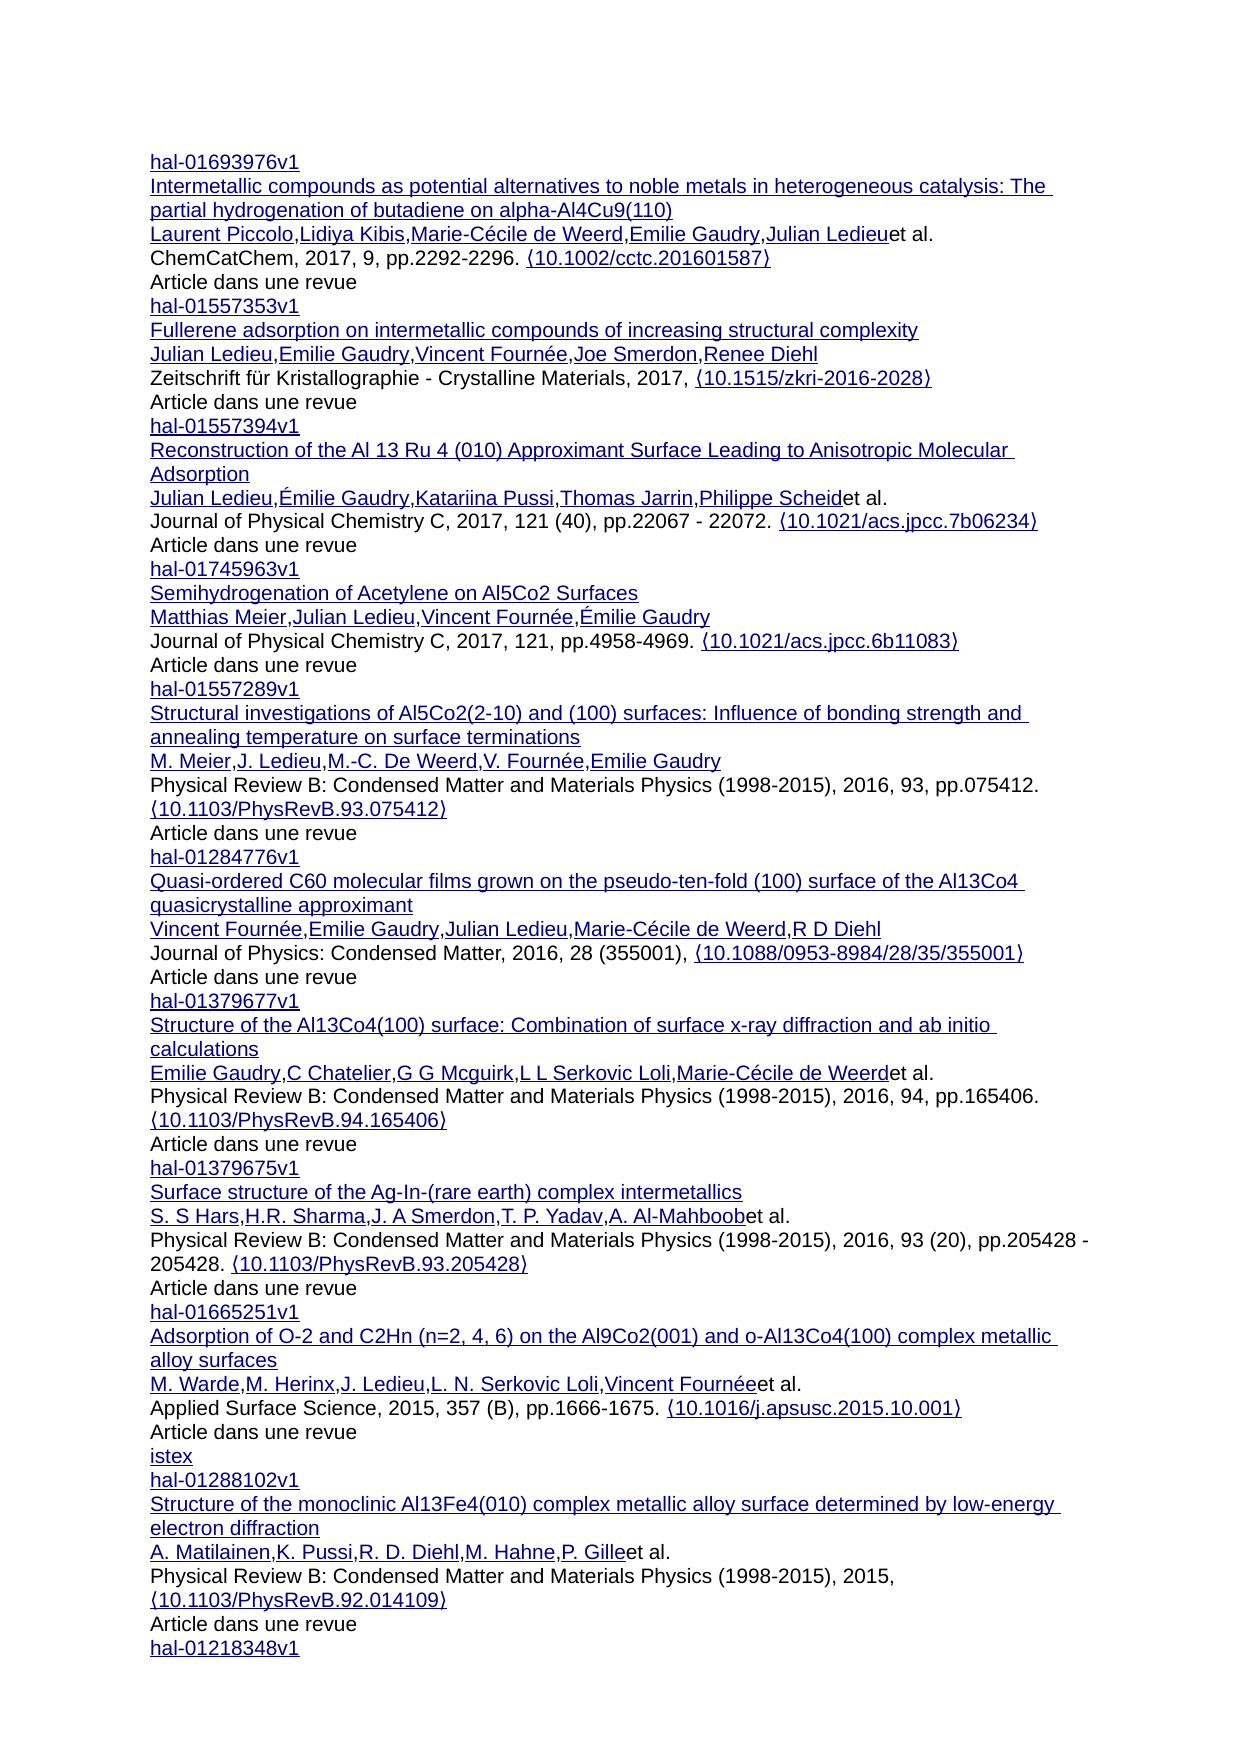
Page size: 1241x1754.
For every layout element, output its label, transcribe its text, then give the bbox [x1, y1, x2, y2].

table_cell Intermetallic compounds as potential alternatives to noble metals in heterogeneous catalysis: The partial hydrogenation of butadiene on alpha-Al4Cu9(110) Laurent Piccolo,Lidiya Kibis,Marie-Cécile de Weerd,Emilie Gaudry,Julian Ledieuet al. ChemCatChem, 2017, 9, pp.2292-2296. ⟨10.1002/cctc.201601587⟩ Article dans une revue hal-01557353v1 [150, 174, 1090, 318]
table_cell Fullerene adsorption on intermetallic compounds of increasing structural complexity Julian Ledieu,Emilie Gaudry,Vincent Fournée,Joe Smerdon,Renee Diehl Zeitschrift für Kristallographie - Crystalline Materials, 2017, ⟨10.1515/zkri-2016-2028⟩ Article dans une revue hal-01557394v1 [150, 318, 1090, 437]
table_cell Quasi-ordered C60 molecular films grown on the pseudo-ten-fold (100) surface of the Al13Co4 quasicrystalline approximant Vincent Fournée,Emilie Gaudry,Julian Ledieu,Marie-Cécile de Weerd,R D Diehl Journal of Physics: Condensed Matter, 2016, 28 (355001), ⟨10.1088/0953-8984/28/35/355001⟩ Article dans une revue hal-01379677v1 [150, 869, 1090, 1012]
table_cell Semihydrogenation of Acetylene on Al5Co2 Surfaces Matthias Meier,Julian Ledieu,Vincent Fournée,Émilie Gaudry Journal of Physical Chemistry C, 2017, 121, pp.4958-4969. ⟨10.1021/acs.jpcc.6b11083⟩ Article dans une revue hal-01557289v1 [150, 581, 1090, 701]
table_cell Adsorption of O-2 and C2Hn (n=2, 4, 6) on the Al9Co2(001) and o-Al13Co4(100) complex metallic alloy surfaces M. Warde,M. Herinx,J. Ledieu,L. N. Serkovic Loli,Vincent Fournéeet al. Applied Surface Science, 2015, 357 (B), pp.1666-1675. ⟨10.1016/j.apsusc.2015.10.001⟩ Article dans une revue istex hal-01288102v1 [150, 1324, 1090, 1492]
table_cell Surface structure of the Ag-In-(rare earth) complex intermetallics S. S Hars,H.R. Sharma,J. A Smerdon,T. P. Yadav,A. Al-Mahboobet al. Physical Review B: Condensed Matter and Materials Physics (1998-2015), 2016, 93 (20), pp.205428 - 205428. ⟨10.1103/PhysRevB.93.205428⟩ Article dans une revue hal-01665251v1 [150, 1180, 1090, 1324]
table_cell Structure of the Al13Co4(100) surface: Combination of surface x-ray diffraction and ab initio calculations Emilie Gaudry,C Chatelier,G G Mcguirk,L L Serkovic Loli,Marie-Cécile de Weerdet al. Physical Review B: Condensed Matter and Materials Physics (1998-2015), 2016, 94, pp.165406. ⟨10.1103/PhysRevB.94.165406⟩ Article dans une revue hal-01379675v1 [150, 1013, 1090, 1180]
table_cell hal-01693976v1 [150, 150, 1090, 174]
table_cell Reconstruction of the Al 13 Ru 4 (010) Approximant Surface Leading to Anisotropic Molecular Adsorption Julian Ledieu,Émilie Gaudry,Katariina Pussi,Thomas Jarrin,Philippe Scheidet al. Journal of Physical Chemistry C, 2017, 121 (40), pp.22067 - 22072. ⟨10.1021/acs.jpcc.7b06234⟩ Article dans une revue hal-01745963v1 [150, 438, 1090, 581]
table_cell Structural investigations of Al5Co2(2-10) and (100) surfaces: Influence of bonding strength and annealing temperature on surface terminations M. Meier,J. Ledieu,M.-C. De Weerd,V. Fournée,Emilie Gaudry Physical Review B: Condensed Matter and Materials Physics (1998-2015), 2016, 93, pp.075412. ⟨10.1103/PhysRevB.93.075412⟩ Article dans une revue hal-01284776v1 [150, 701, 1090, 869]
table_cell Structure of the monoclinic Al13Fe4(010) complex metallic alloy surface determined by low-energy electron diffraction A. Matilainen,K. Pussi,R. D. Diehl,M. Hahne,P. Gilleet al. Physical Review B: Condensed Matter and Materials Physics (1998-2015), 2015, ⟨10.1103/PhysRevB.92.014109⟩ Article dans une revue hal-01218348v1 [150, 1492, 1090, 1659]
